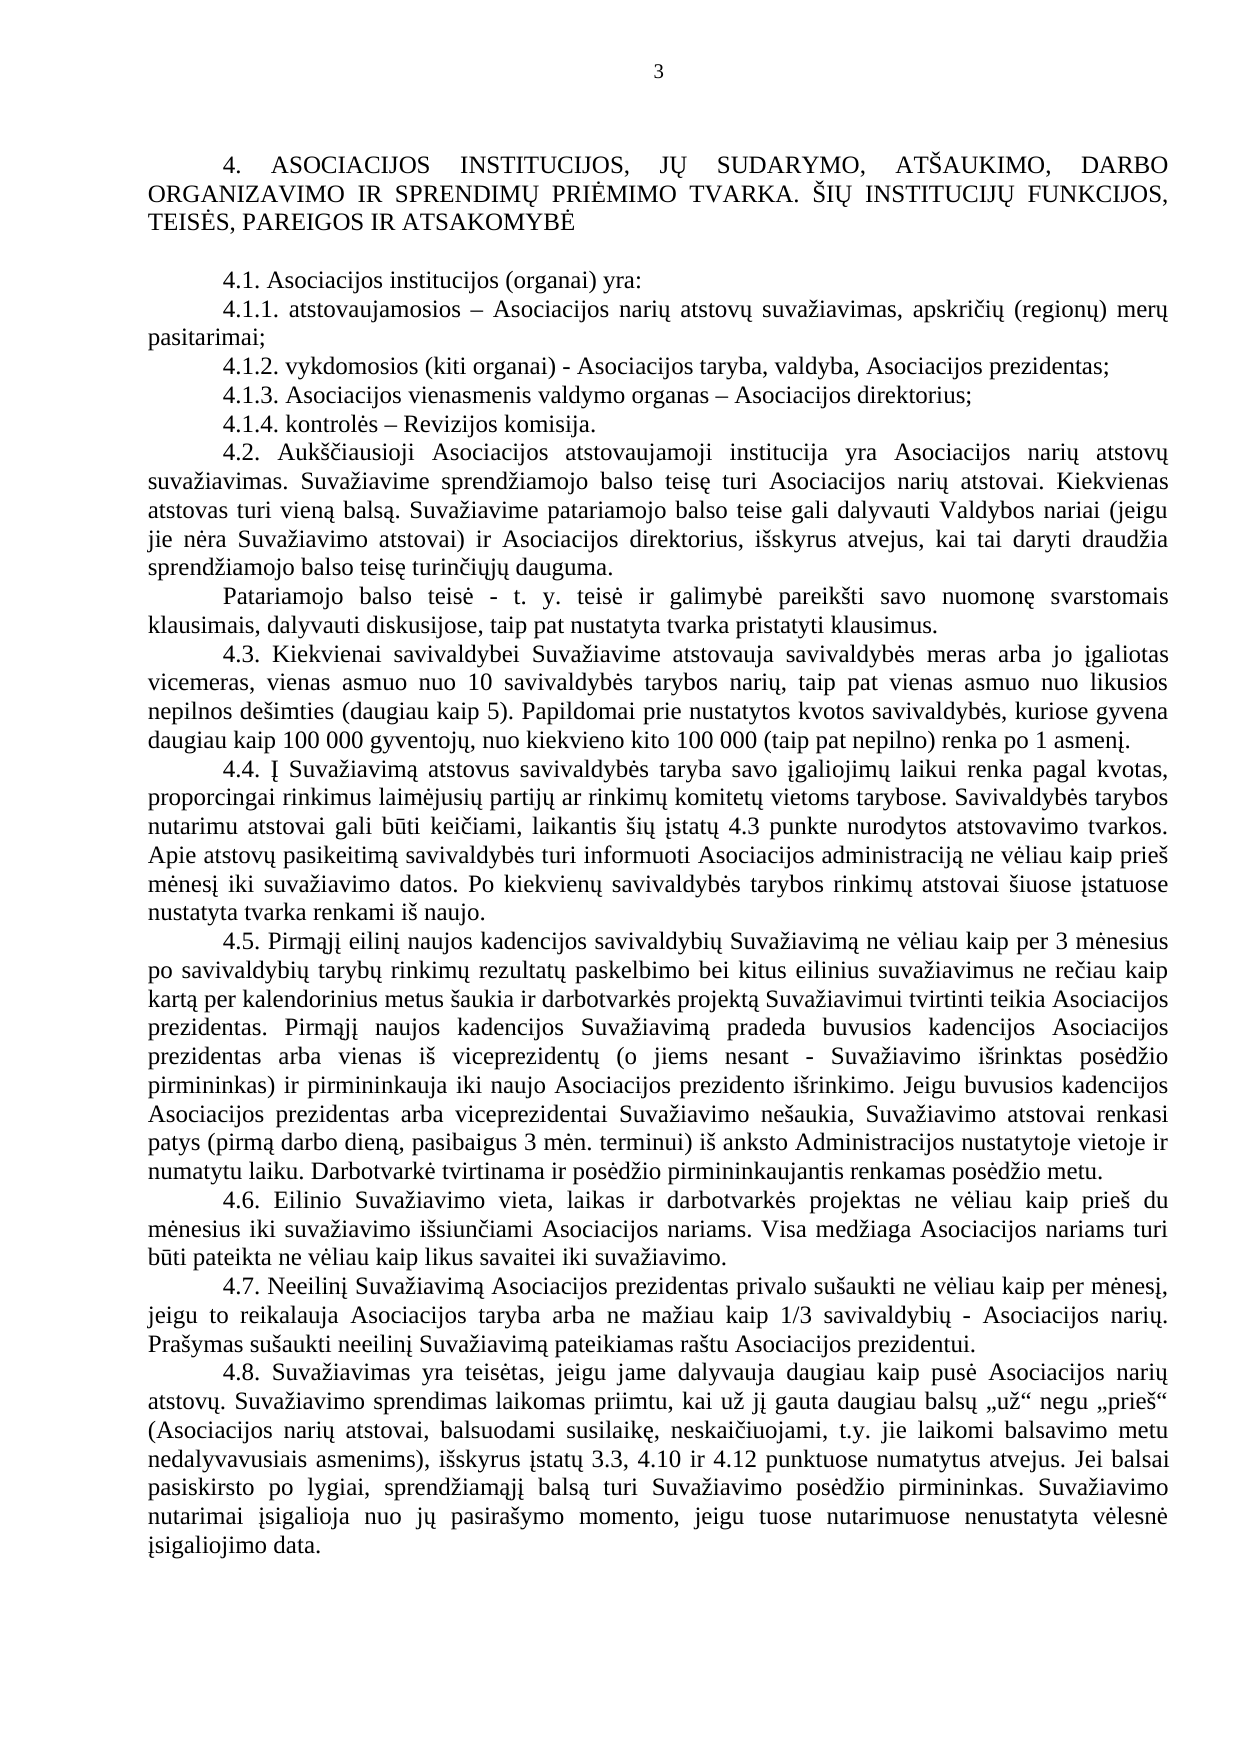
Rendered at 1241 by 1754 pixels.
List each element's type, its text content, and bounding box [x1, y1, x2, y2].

text 4.5. Pirmąjį eilinį naujos kadencijos savivaldybių Suvažiavimą ne vėliau kaip per 3 mėnesius po savivaldybių tarybų rinkimų rezultatų paskelbimo bei kitus eilinius suvažiavimus ne rečiau kaip kartą per kalendorinius metus šaukia ir darbotvarkės projektą Suvažiavimui tvirtinti teikia Asociacijos prezidentas. Pirmąjį naujos kadencijos Suvažiavimą pradeda buvusios kadencijos Asociacijos prezidentas arba vienas iš viceprezidentų (o jiems nesant - Suvažiavimo išrinktas posėdžio pirmininkas) ir pirmininkauja iki naujo Asociacijos prezidento išrinkimo. Jeigu buvusios kadencijos Asociacijos prezidentas arba viceprezidentai Suvažiavimo nešaukia, Suvažiavimo atstovai renkasi patys (pirmą darbo dieną, pasibaigus 3 mėn. terminui) iš anksto Administracijos nustatytoje vietoje ir numatytu laiku. Darbotvarkė tvirtinama ir posėdžio pirmininkaujantis renkamas posėdžio metu. [148, 926, 1169, 1185]
text 4.2. Aukščiausioji Asociacijos atstovaujamoji institucija yra Asociacijos narių atstovų suvažiavimas. Suvažiavime sprendžiamojo balso teisę turi Asociacijos narių atstovai. Kiekvienas atstovas turi vieną balsą. Suvažiavime patariamojo balso teise gali dalyvauti Valdybos nariai (jeigu jie nėra Suvažiavimo atstovai) ir Asociacijos direktorius, išskyrus atvejus, kai tai daryti draudžia sprendžiamojo balso teisę turinčiųjų dauguma. [148, 437, 1169, 581]
text 4.7. Neeilinį Suvažiavimą Asociacijos prezidentas privalo sušaukti ne vėliau kaip per mėnesį, jeigu to reikalauja Asociacijos taryba arba ne mažiau kaip 1/3 savivaldybių - Asociacijos narių. Prašymas sušaukti neeilinį Suvažiavimą pateikiamas raštu Asociacijos prezidentui. [148, 1271, 1169, 1357]
text 4.1.4. kontrolės – Revizijos komisija. [148, 409, 1169, 437]
text 4.8. Suvažiavimas yra teisėtas, jeigu jame dalyvauja daugiau kaip pusė Asociacijos narių atstovų. Suvažiavimo sprendimas laikomas priimtu, kai už jį gauta daugiau balsų „už“ negu „prieš“ (Asociacijos narių atstovai, balsuodami susilaikę, neskaičiuojami, t.y. jie laikomi balsavimo metu nedalyvavusiais asmenims), išskyrus įstatų 3.3, 4.10 ir 4.12 punktuose numatytus atvejus. Jei balsai pasiskirsto po lygiai, sprendžiamąjį balsą turi Suvažiavimo posėdžio pirmininkas. Suvažiavimo nutarimai įsigalioja nuo jų pasirašymo momento, jeigu tuose nutarimuose nenustatyta vėlesnė įsigaliojimo data. [148, 1357, 1169, 1559]
text 4.1.1. atstovaujamosios – Asociacijos narių atstovų suvažiavimas, apskričių (regionų) merų pasitarimai; [148, 294, 1169, 351]
text 4. ASOCIACIJOS INSTITUCIJOS, JŲ SUDARYMO, ATŠAUKIMO, DARBO ORGANIZAVIMO IR SPRENDIMŲ PRIĖMIMO TVARKA. ŠIŲ INSTITUCIJŲ FUNKCIJOS, TEISĖS, PAREIGOS IR ATSAKOMYBĖ [148, 150, 1169, 236]
text Patariamojo balso teisė - t. y. teisė ir galimybė pareikšti savo nuomonę svarstomais klausimais, dalyvauti diskusijose, taip pat nustatyta tvarka pristatyti klausimus. [148, 581, 1169, 639]
text 4.1. Asociacijos institucijos (organai) yra: [148, 265, 1169, 294]
text 4.1.2. vykdomosios (kiti organai) - Asociacijos taryba, valdyba, Asociacijos prezidentas; [148, 351, 1169, 380]
text 4.4. Į Suvažiavimą atstovus savivaldybės taryba savo įgaliojimų laikui renka pagal kvotas, proporcingai rinkimus laimėjusių partijų ar rinkimų komitetų vietoms tarybose. Savivaldybės tarybos nutarimu atstovai gali būti keičiami, laikantis šių įstatų 4.3 punkte nurodytos atstovavimo tvarkos. Apie atstovų pasikeitimą savivaldybės turi informuoti Asociacijos administraciją ne vėliau kaip prieš mėnesį iki suvažiavimo datos. Po kiekvienų savivaldybės tarybos rinkimų atstovai šiuose įstatuose nustatyta tvarka renkami iš naujo. [148, 754, 1169, 926]
text 4.3. Kiekvienai savivaldybei Suvažiavime atstovauja savivaldybės meras arba jo įgaliotas vicemeras, vienas asmuo nuo 10 savivaldybės tarybos narių, taip pat vienas asmuo nuo likusios nepilnos dešimties (daugiau kaip 5). Papildomai prie nustatytos kvotos savivaldybės, kuriose gyvena daugiau kaip 100 000 gyventojų, nuo kiekvieno kito 100 000 (taip pat nepilno) renka po 1 asmenį. [148, 639, 1169, 754]
text 4.1.3. Asociacijos vienasmenis valdymo organas – Asociacijos direktorius; [148, 380, 1169, 409]
text 4.6. Eilinio Suvažiavimo vieta, laikas ir darbotvarkės projektas ne vėliau kaip prieš du mėnesius iki suvažiavimo išsiunčiami Asociacijos nariams. Visa medžiaga Asociacijos nariams turi būti pateikta ne vėliau kaip likus savaitei iki suvažiavimo. [148, 1185, 1169, 1271]
